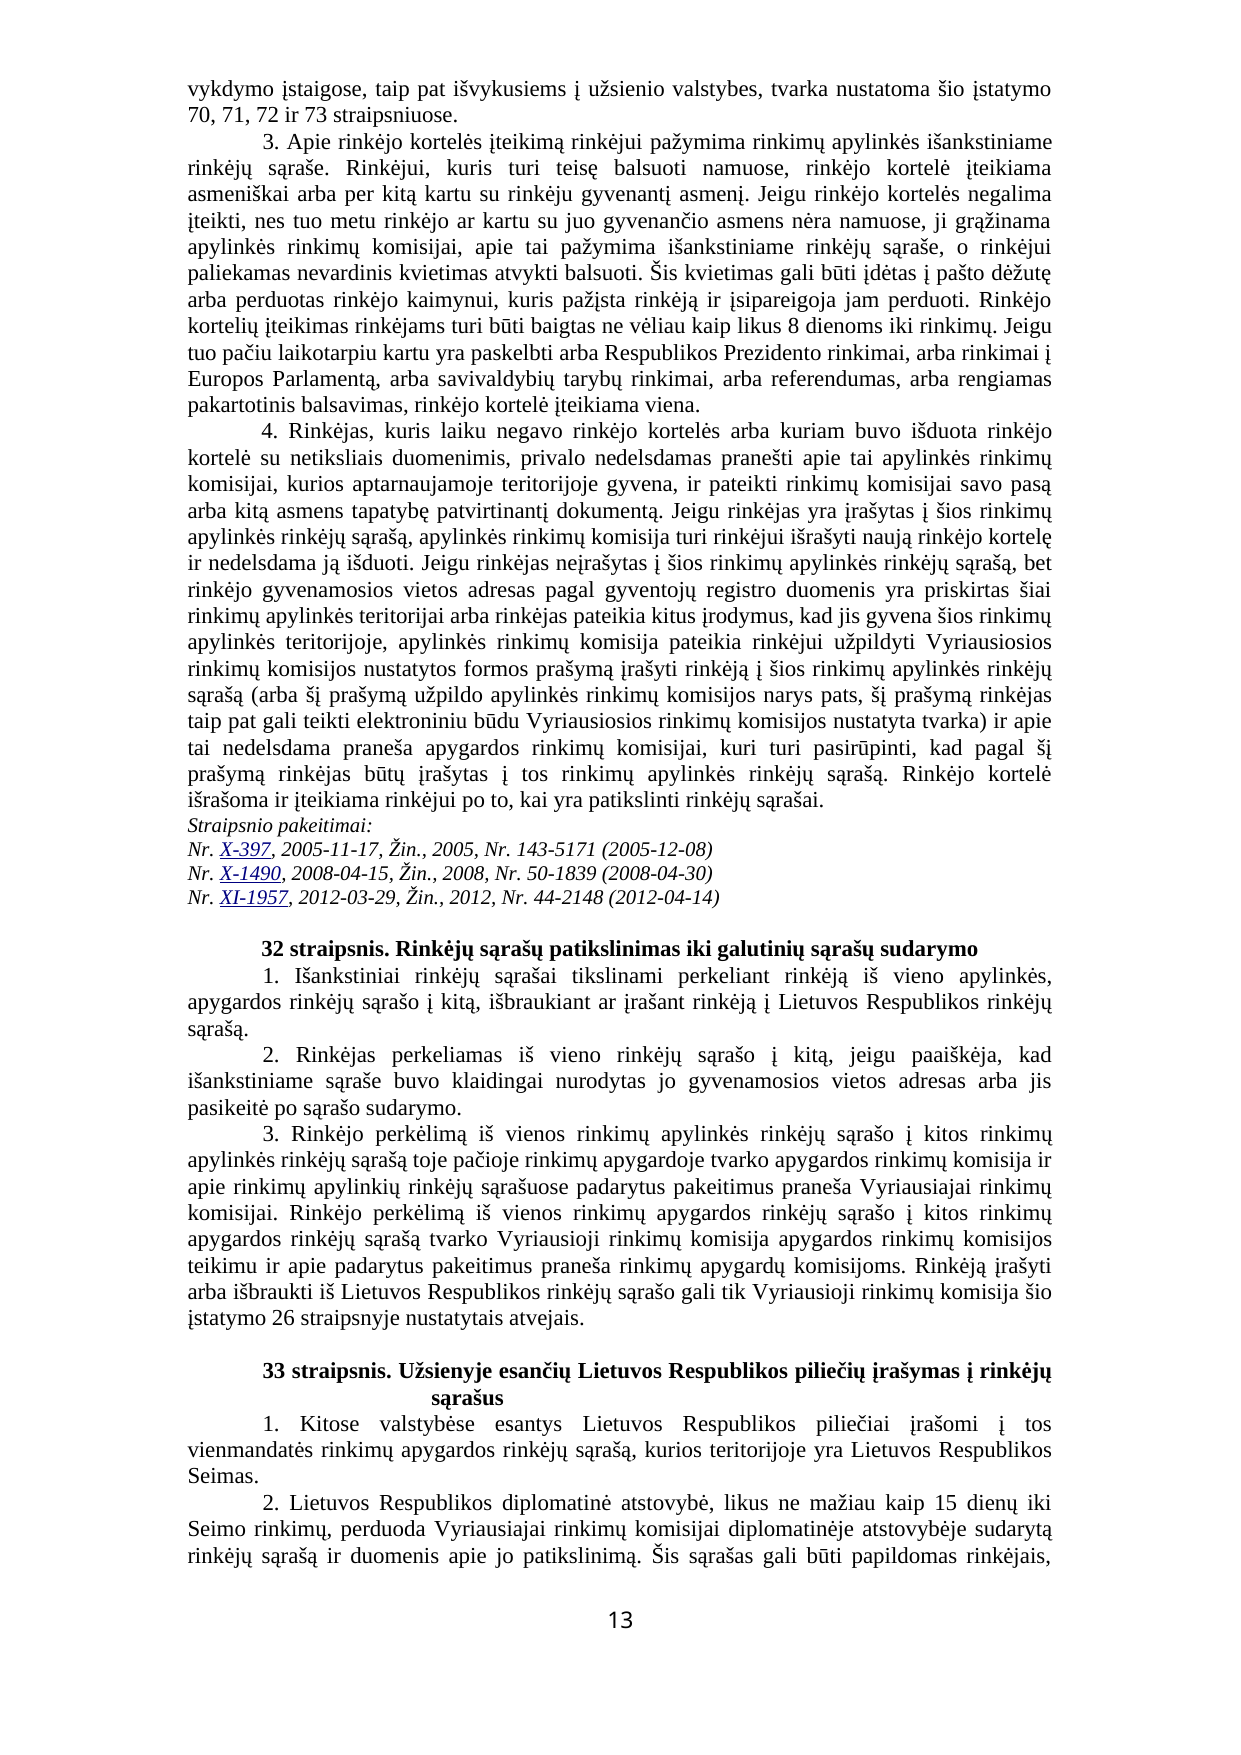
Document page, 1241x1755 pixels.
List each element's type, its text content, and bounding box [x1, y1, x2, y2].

text 2. Rinkėjas perkeliamas iš vieno rinkėjų sąrašo į kitą, jeigu paaiškėja, kad išankstiniame sąraše buvo klaidingai nurodytas jo gyvenamosios vietos adresas arba jis pasikeitė po sąrašo sudarymo. [187, 1041, 1053, 1120]
text 3. Apie rinkėjo kortelės įteikimą rinkėjui pažymima rinkimų apylinkės išankstiniame rinkėjų sąraše. Rinkėjui, kuris turi teisę balsuoti namuose, rinkėjo kortelė įteikiama asmeniškai arba per kitą kartu su rinkėju gyvenantį asmenį. Jeigu rinkėjo kortelės negalima įteikti, nes tuo metu rinkėjo ar kartu su juo gyvenančio asmens nėra namuose, ji grąžinama apylinkės rinkimų komisijai, apie tai pažymima išankstiniame rinkėjų sąraše, o rinkėjui paliekamas nevardinis kvietimas atvykti balsuoti. Šis kvietimas gali būti įdėtas į pašto dėžutę arba perduotas rinkėjo kaimynui, kuris pažįsta rinkėją ir įsipareigoja jam perduoti. Rinkėjo kortelių įteikimas rinkėjams turi būti baigtas ne vėliau kaip likus 8 dienoms iki rinkimų. Jeigu tuo pačiu laikotarpiu kartu yra paskelbti arba Respublikos Prezidento rinkimai, arba rinkimai į Europos Parlamentą, arba savivaldybių tarybų rinkimai, arba referendumas, arba rengiamas pakartotinis balsavimas, rinkėjo kortelė įteikiama viena. [187, 128, 1053, 418]
text 4. Rinkėjas, kuris laiku negavo rinkėjo kortelės arba kuriam buvo išduota rinkėjo kortelė su netiksliais duomenimis, privalo nedelsdamas pranešti apie tai apylinkės rinkimų komisijai, kurios aptarnaujamoje teritorijoje gyvena, ir pateikti rinkimų komisijai savo pasą arba kitą asmens tapatybę patvirtinantį dokumentą. Jeigu rinkėjas yra įrašytas į šios rinkimų apylinkės rinkėjų sąrašą, apylinkės rinkimų komisija turi rinkėjui išrašyti naują rinkėjo kortelę ir nedelsdama ją išduoti. Jeigu rinkėjas neįrašytas į šios rinkimų apylinkės rinkėjų sąrašą, bet rinkėjo gyvenamosios vietos adresas pagal gyventojų registro duomenis yra priskirtas šiai rinkimų apylinkės teritorijai arba rinkėjas pateikia kitus įrodymus, kad jis gyvena šios rinkimų apylinkės teritorijoje, apylinkės rinkimų komisija pateikia rinkėjui užpildyti Vyriausiosios rinkimų komisijos nustatytos formos prašymą įrašyti rinkėją į šios rinkimų apylinkės rinkėjų sąrašą (arba šį prašymą užpildo apylinkės rinkimų komisijos narys pats, šį prašymą rinkėjas taip pat gali teikti elektroniniu būdu Vyriausiosios rinkimų komisijos nustatyta tvarka) ir apie tai nedelsdama praneša apygardos rinkimų komisijai, kuri turi pasirūpinti, kad pagal šį prašymą rinkėjas būtų įrašytas į tos rinkimų apylinkės rinkėjų sąrašą. Rinkėjo kortelė išrašoma ir įteikiama rinkėjui po to, kai yra patikslinti rinkėjų sąrašai. [187, 418, 1053, 813]
text 1. Kitose valstybėse esantys Lietuvos Respublikos piliečiai įrašomi į tos vienmandatės rinkimų apygardos rinkėjų sąrašą, kurios teritorijoje yra Lietuvos Respublikos Seimas. [187, 1410, 1053, 1489]
text Nr. X-397, 2005-11-17, Žin., 2005, Nr. 143-5171 (2005-12-08) [187, 837, 1053, 861]
text vykdymo įstaigose, taip pat išvykusiems į užsienio valstybes, tvarka nustatoma šio įstatymo 70, 71, 72 ir 73 straipsniuose. [187, 75, 1053, 128]
text 32 straipsnis. Rinkėjų sąrašų patikslinimas iki galutinių sąrašų sudarymo [187, 936, 1053, 962]
text Straipsnio pakeitimai: [187, 813, 1053, 837]
text 1. Išankstiniai rinkėjų sąrašai tikslinami perkeliant rinkėją iš vieno apylinkės, apygardos rinkėjų sąrašo į kitą, išbraukiant ar įrašant rinkėją į Lietuvos Respublikos rinkėjų sąrašą. [187, 962, 1053, 1041]
subtitle 33 straipsnis. Užsienyje esančių Lietuvos Respublikos piliečių įrašymas į rinkėjų sąrašus [262, 1357, 1053, 1410]
text 2. Lietuvos Respublikos diplomatinė atstovybė, likus ne mažiau kaip 15 dienų iki Seimo rinkimų, perduoda Vyriausiajai rinkimų komisijai diplomatinėje atstovybėje sudarytą rinkėjų sąrašą ir duomenis apie jo patikslinimą. Šis sąrašas gali būti papildomas rinkėjais, [187, 1489, 1053, 1568]
text Nr. X-1490, 2008-04-15, Žin., 2008, Nr. 50-1839 (2008-04-30) [187, 861, 1053, 885]
text Nr. XI-1957, 2012-03-29, Žin., 2012, Nr. 44-2148 (2012-04-14) [187, 885, 1053, 909]
text 3. Rinkėjo perkėlimą iš vienos rinkimų apylinkės rinkėjų sąrašo į kitos rinkimų apylinkės rinkėjų sąrašą toje pačioje rinkimų apygardoje tvarko apygardos rinkimų komisija ir apie rinkimų apylinkių rinkėjų sąrašuose padarytus pakeitimus praneša Vyriausiajai rinkimų komisijai. Rinkėjo perkėlimą iš vienos rinkimų apygardos rinkėjų sąrašo į kitos rinkimų apygardos rinkėjų sąrašą tvarko Vyriausioji rinkimų komisija apygardos rinkimų komisijos teikimu ir apie padarytus pakeitimus praneša rinkimų apygardų komisijoms. Rinkėją įrašyti arba išbraukti iš Lietuvos Respublikos rinkėjų sąrašo gali tik Vyriausioji rinkimų komisija šio įstatymo 26 straipsnyje nustatytais atvejais. [187, 1120, 1053, 1331]
